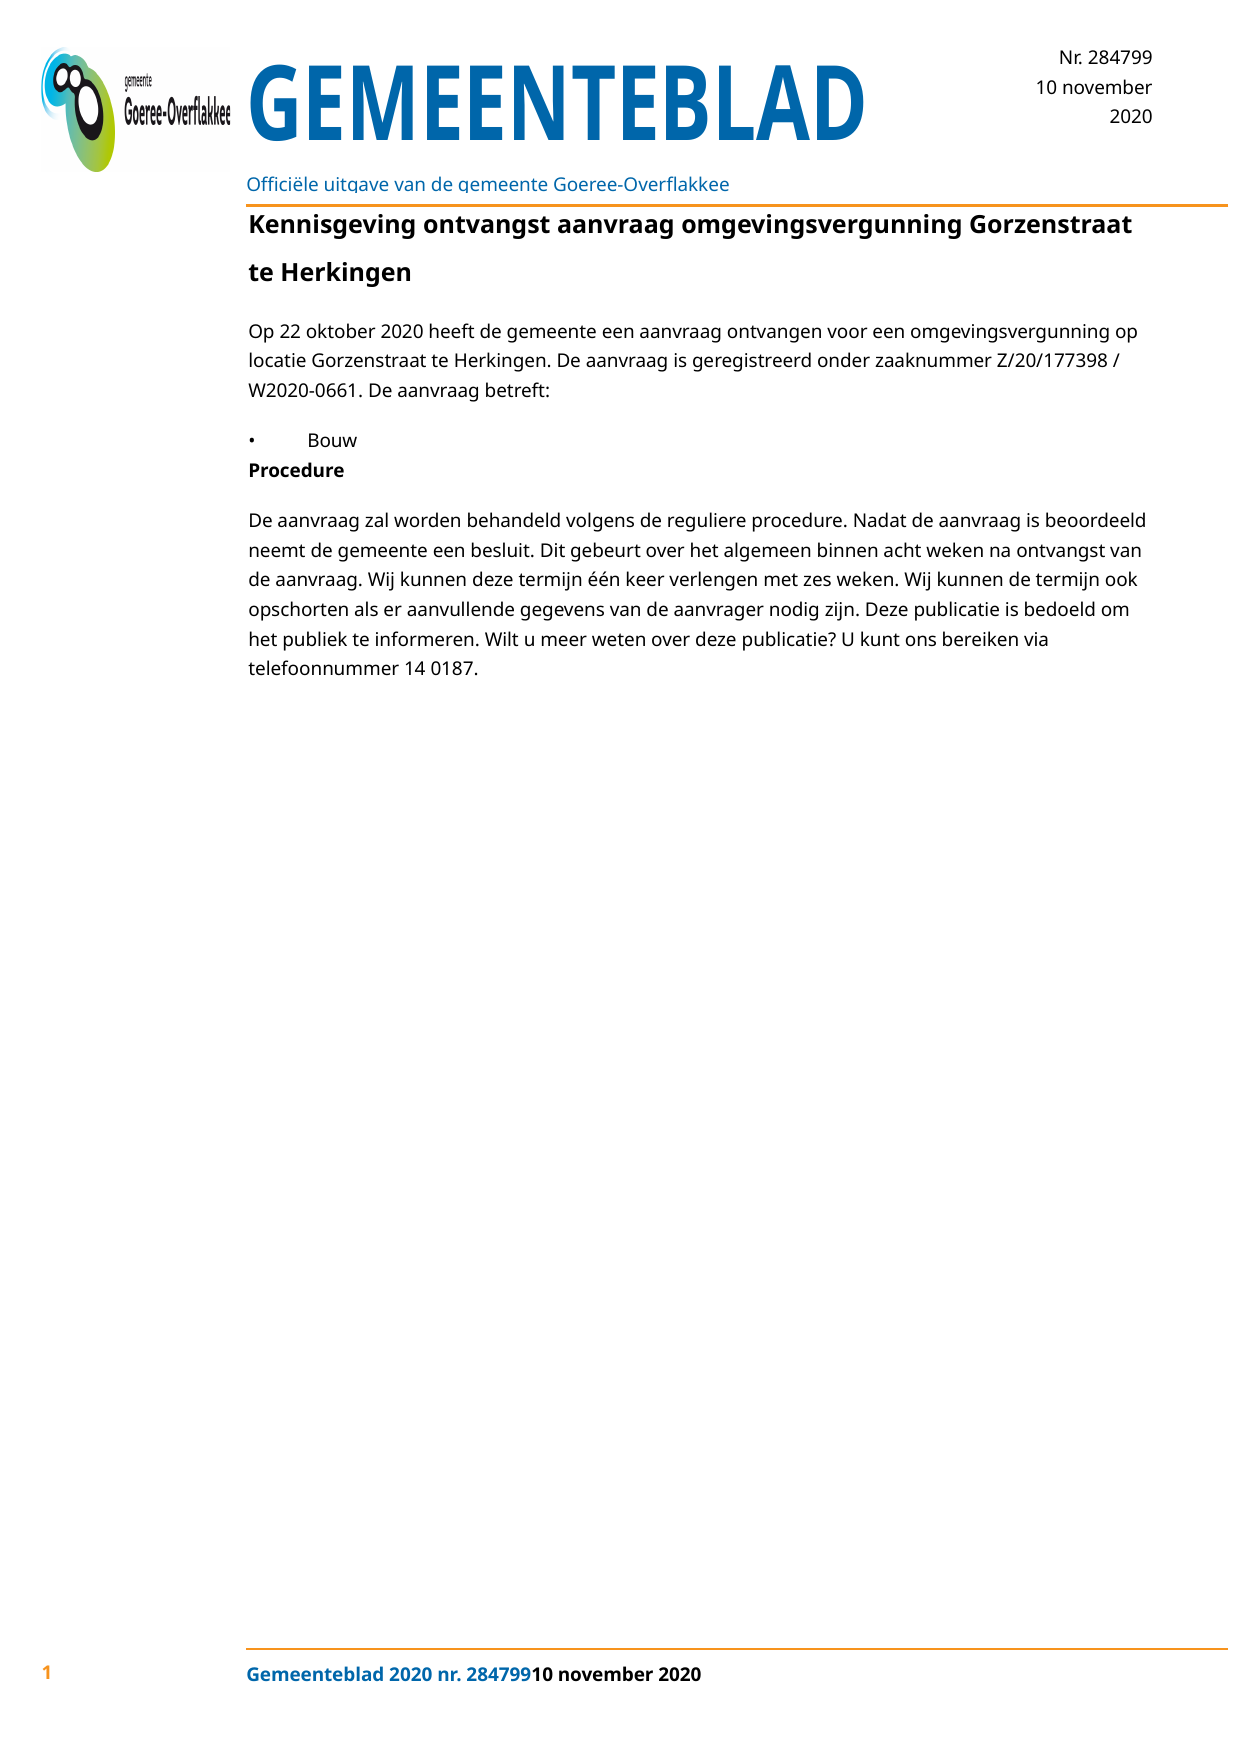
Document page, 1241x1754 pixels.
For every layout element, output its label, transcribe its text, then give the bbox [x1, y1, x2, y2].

text Procedure [248, 457, 1152, 483]
text Op 22 oktober 2020 heeft de gemeente een aanvraag ontvangen voor een omgevingsvergunning op locatie Gorzenstraat te Herkingen. De aanvraag is geregistreerd onder zaaknummer Z/20/177398 / W2020-0661. De aanvraag betreft: [248, 318, 1152, 403]
text Kennisgeving ontvangst aanvraag omgevingsvergunning Gorzenstraat te Herkingen [248, 207, 1152, 288]
picture [41, 47, 231, 172]
list Bouw [248, 427, 1152, 453]
text De aanvraag zal worden behandeld volgens de reguliere procedure. Nadat de aanvraag is beoordeeld neemt de gemeente een besluit. Dit gebeurt over het algemeen binnen acht weken na ontvangst van de aanvraag. Wij kunnen deze termijn één keer verlengen met zes weken. Wij kunnen de termijn ook opschorten als er aanvullende gegevens van de aanvrager nodig zijn. Deze publicatie is bedoeld om het publiek te informeren. Wilt u meer weten over deze publicatie? U kunt ons bereiken via telefoonnummer 14 0187. [248, 507, 1152, 681]
